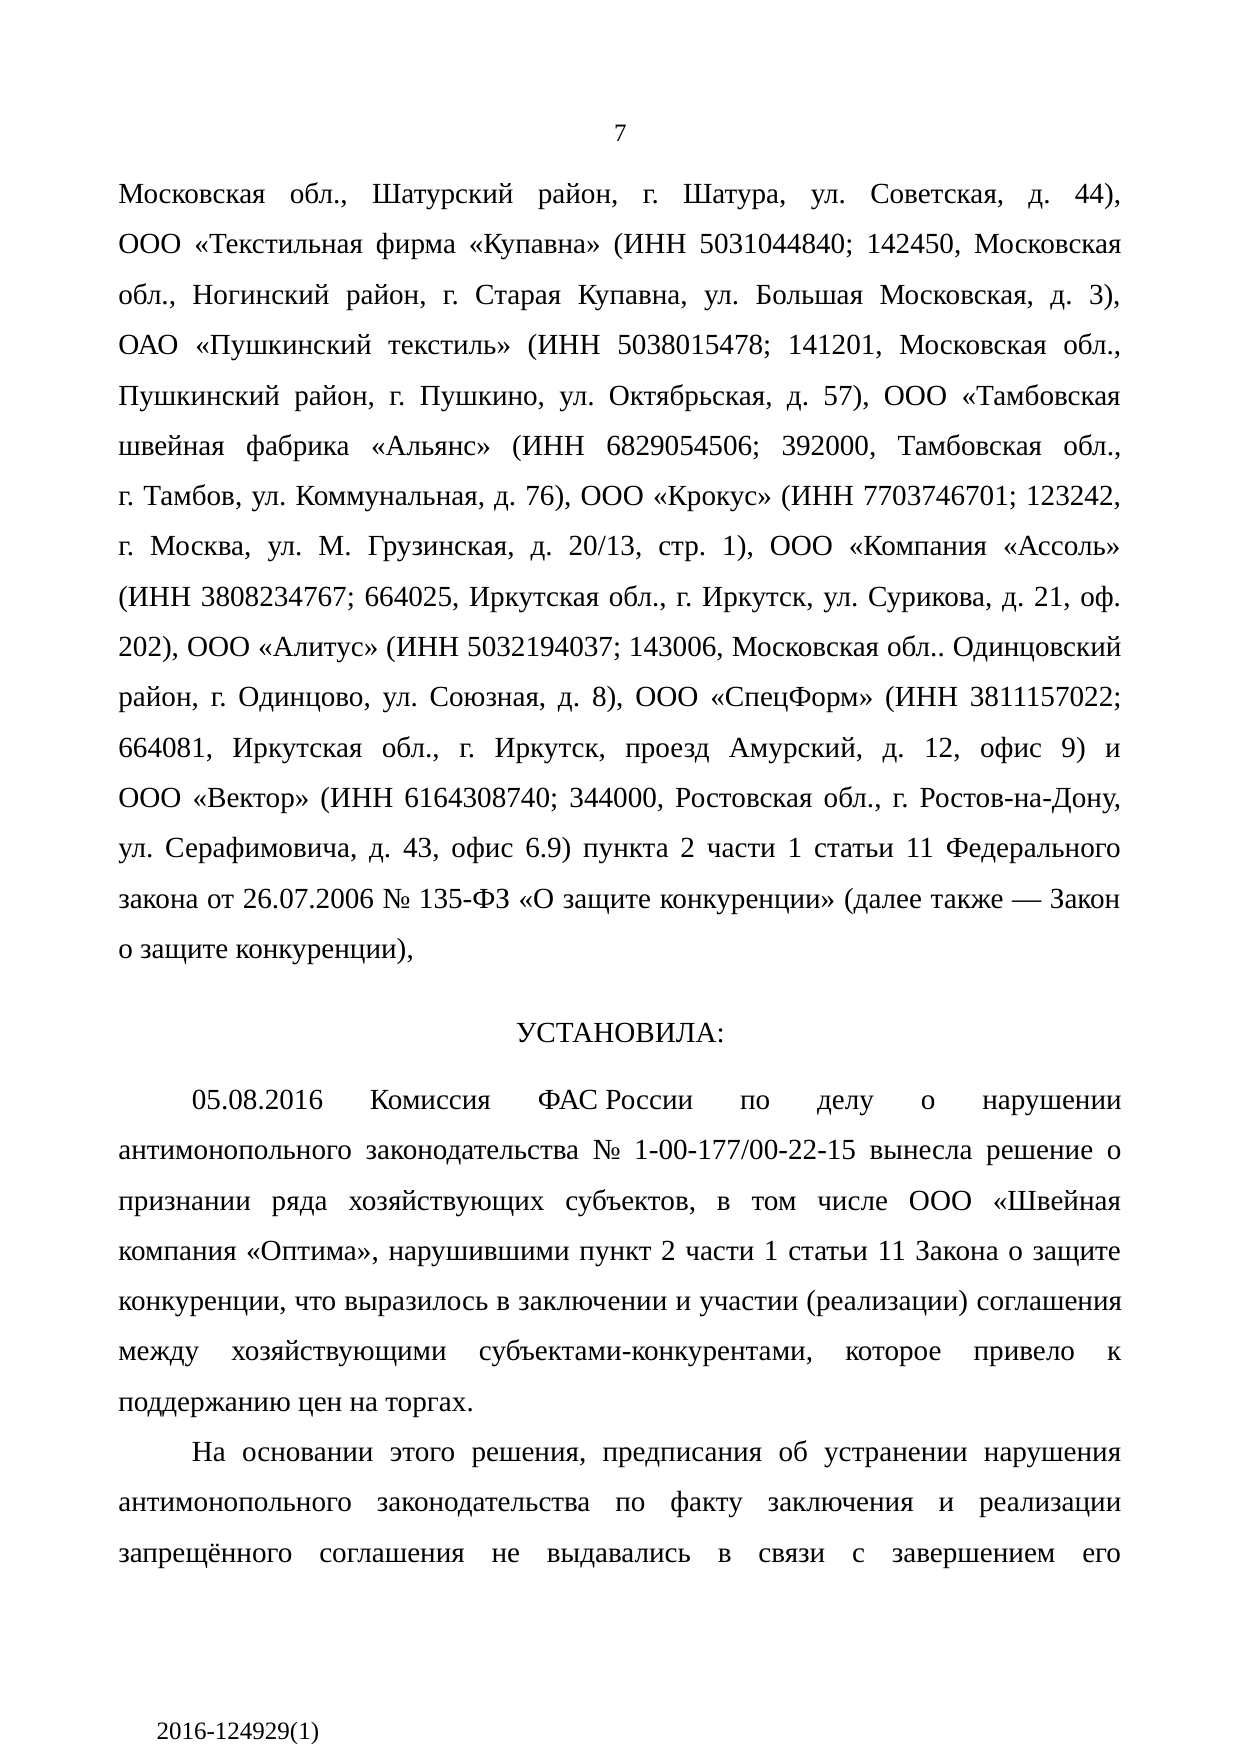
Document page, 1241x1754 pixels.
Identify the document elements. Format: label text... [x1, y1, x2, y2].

text На основании этого решения, предписания об устранении нарушения антимонопольного законодательства по факту заключения и реализации запрещённого соглашения не выдавались в связи с завершением его [118, 1434, 1122, 1568]
text Московская обл., Шатурский район, г. Шатура, ул. Советская, д. 44), ООО «Текстильная фирма «Купавна» (ИНН 5031044840; 142450, Московская обл., Ногинский район, г. Старая Купавна, ул. Большая Московская, д. 3), ОАО «Пушкинский текстиль» (ИНН 5038015478; 141201, Московская обл., Пушкинский район, г. Пушкино, ул. Октябрьская, д. 57), ООО «Тамбовская швейная фабрика «Альянс» (ИНН 6829054506; 392000, Тамбовская обл., г. Тамбов, ул. Коммунальная, д. 76), ООО «Крокус» (ИНН 7703746701; 123242, г. Москва, ул. М. Грузинская, д. 20/13, стр. 1), ООО «Компания «Ассоль» (ИНН 3808234767; 664025, Иркутская обл., г. Иркутск, ул. Сурикова, д. 21, оф. 202), ООО «Алитус» (ИНН 5032194037; 143006, Московская обл.. Одинцовский район, г. Одинцово, ул. Союзная, д. 8), ООО «СпецФорм» (ИНН 3811157022; 664081, Иркутская обл., г. Иркутск, проезд Амурский, д. 12, офис 9) и ООО «Вектор» (ИНН 6164308740; 344000, Ростовская обл., г. Ростов-на-Дону, ул. Серафимовича, д. 43, офис 6.9) пункта 2 части 1 статьи 11 Федерального закона от 26.07.2006 № 135-ФЗ «О защите конкуренции» (далее также — Закон о защите конкуренции), [118, 176, 1122, 964]
text УСТАНОВИЛА: [118, 1015, 1122, 1048]
text 05.08.2016 Комиссия ФАС России по делу о нарушении антимонопольного законодательства № 1-00-177/00-22-15 вынесла решение о признании ряда хозяйствующих субъектов, в том числе ООО «Швейная компания «Оптима», нарушившими пункт 2 части 1 статьи 11 Закона о защите конкуренции, что выразилось в заключении и участии (реализации) соглашения между хозяйствующими субъектами-конкурентами, которое привело к поддержанию цен на торгах. [118, 1082, 1122, 1417]
